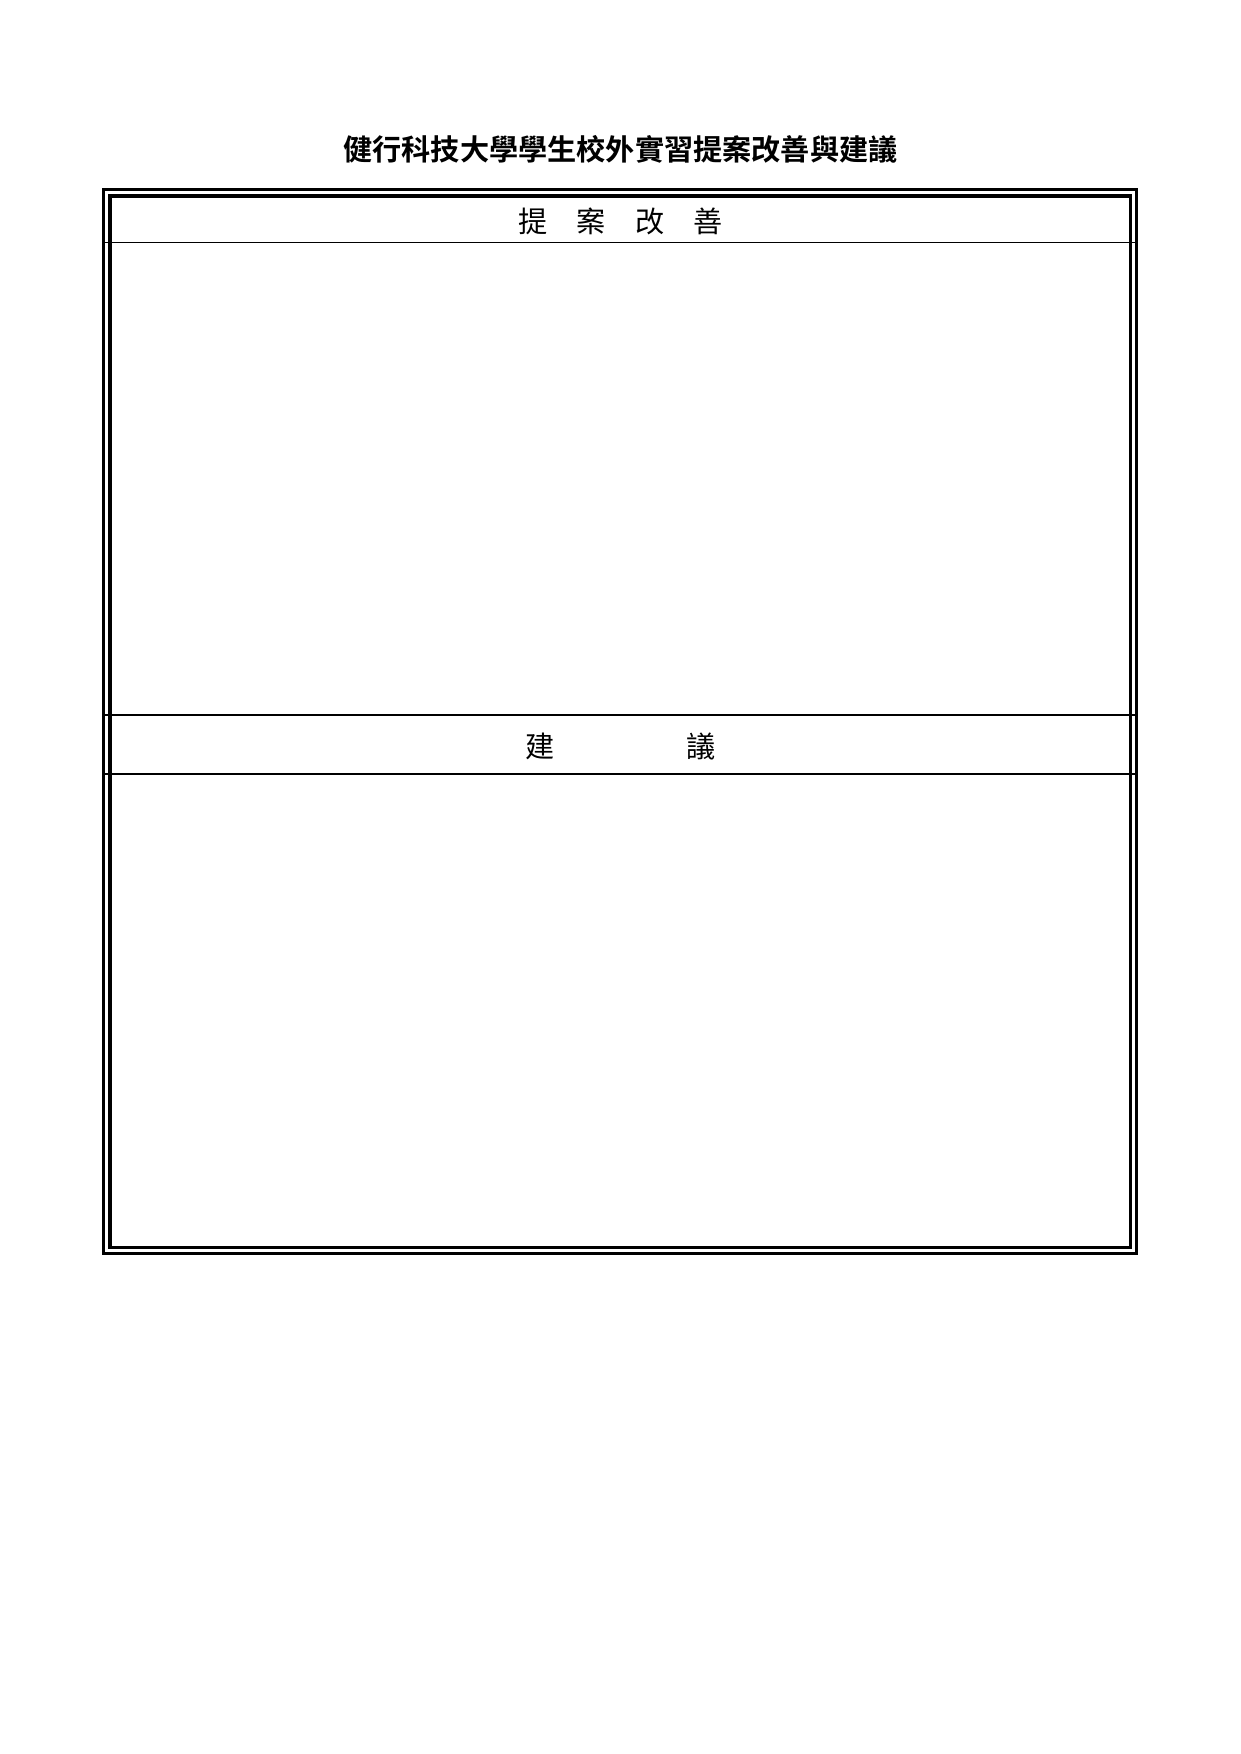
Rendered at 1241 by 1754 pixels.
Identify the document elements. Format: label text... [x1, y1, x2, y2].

table_cell 建 議 [112, 716, 1129, 773]
text 健行科技大學學生校外實習提案改善與建議 [118, 127, 1122, 169]
table_cell [112, 243, 1129, 714]
table_cell [112, 775, 1129, 1246]
table_header 提 案 改 善 [107, 191, 1133, 242]
